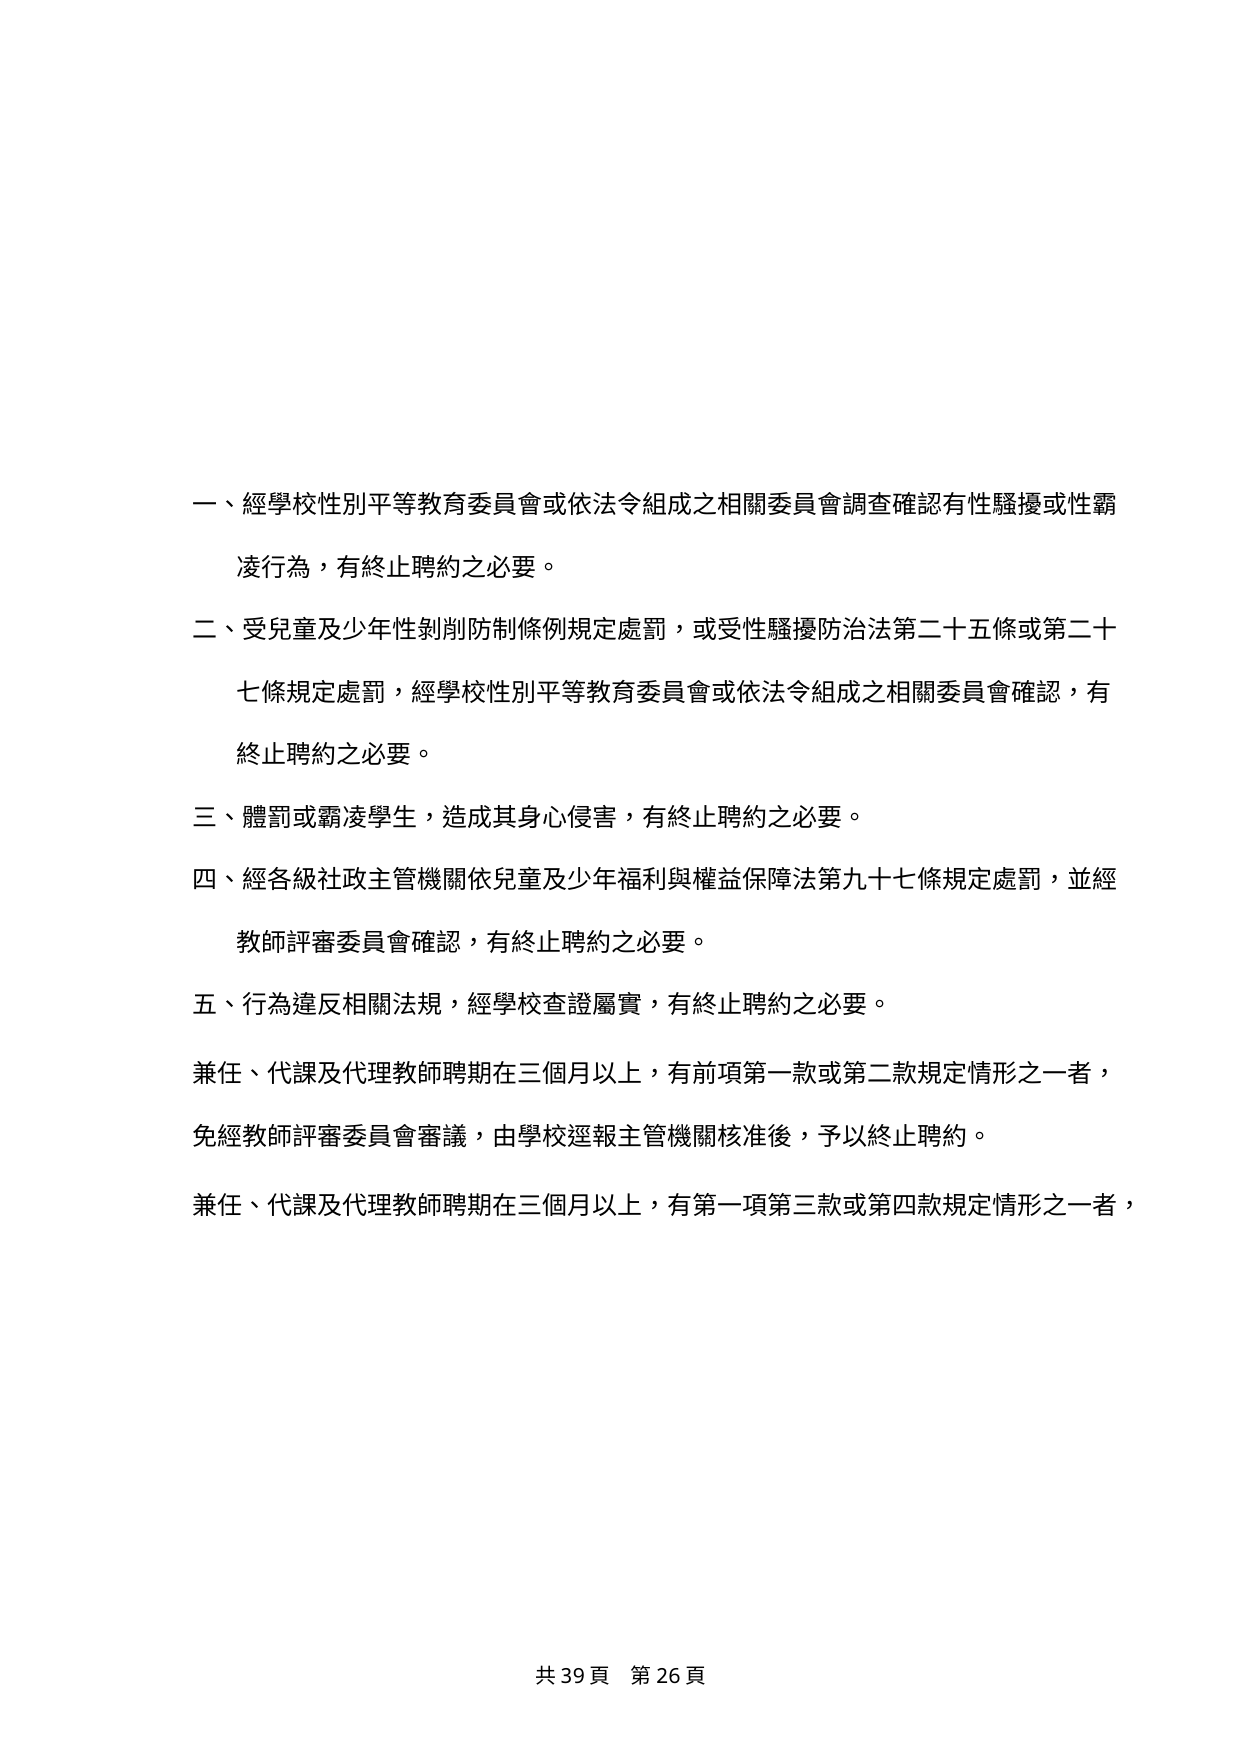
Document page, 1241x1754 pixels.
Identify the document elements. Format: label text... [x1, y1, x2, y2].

text 三、體罰或霸凌學生，造成其身心侵害，有終止聘約之必要。 [192, 773, 1122, 836]
text 兼任、代課及代理教師聘期在三個月以上，有前項第一款或第二款規定情形之一者，免經教師評審委員會審議，由學校逕報主管機關核准後，予以終止聘約。 [192, 1030, 1122, 1155]
text 四、經各級社政主管機關依兒童及少年福利與權益保障法第九十七條規定處罰，並經教師評審委員會確認，有終止聘約之必要。 [192, 836, 1122, 961]
text 一、經學校性別平等教育委員會或依法令組成之相關委員會調查確認有性騷擾或性霸凌行為，有終止聘約之必要。 [192, 461, 1122, 586]
text 兼任、代課及代理教師聘期在三個月以上，有第一項第三款或第四款規定情形之一者，應經教師評審委員會委員三分之二以上出席及出席委員二分之一以上之審議通過，並報主管機關核准後，予以終止聘約；有第一項第五款規定情形者，應經教師評審委員會委員三分之二以上出席及出席委員三分之二以上之審議通過，並報主管機關核准後，予以終止聘約。 [192, 1162, 1122, 1225]
text 五、行為違反相關法規，經學校查證屬實，有終止聘約之必要。 [192, 961, 1122, 1023]
text 二、受兒童及少年性剝削防制條例規定處罰，或受性騷擾防治法第二十五條或第二十七條規定處罰，經學校性別平等教育委員會或依法令組成之相關委員會確認，有終止聘約之必要。 [192, 586, 1122, 773]
